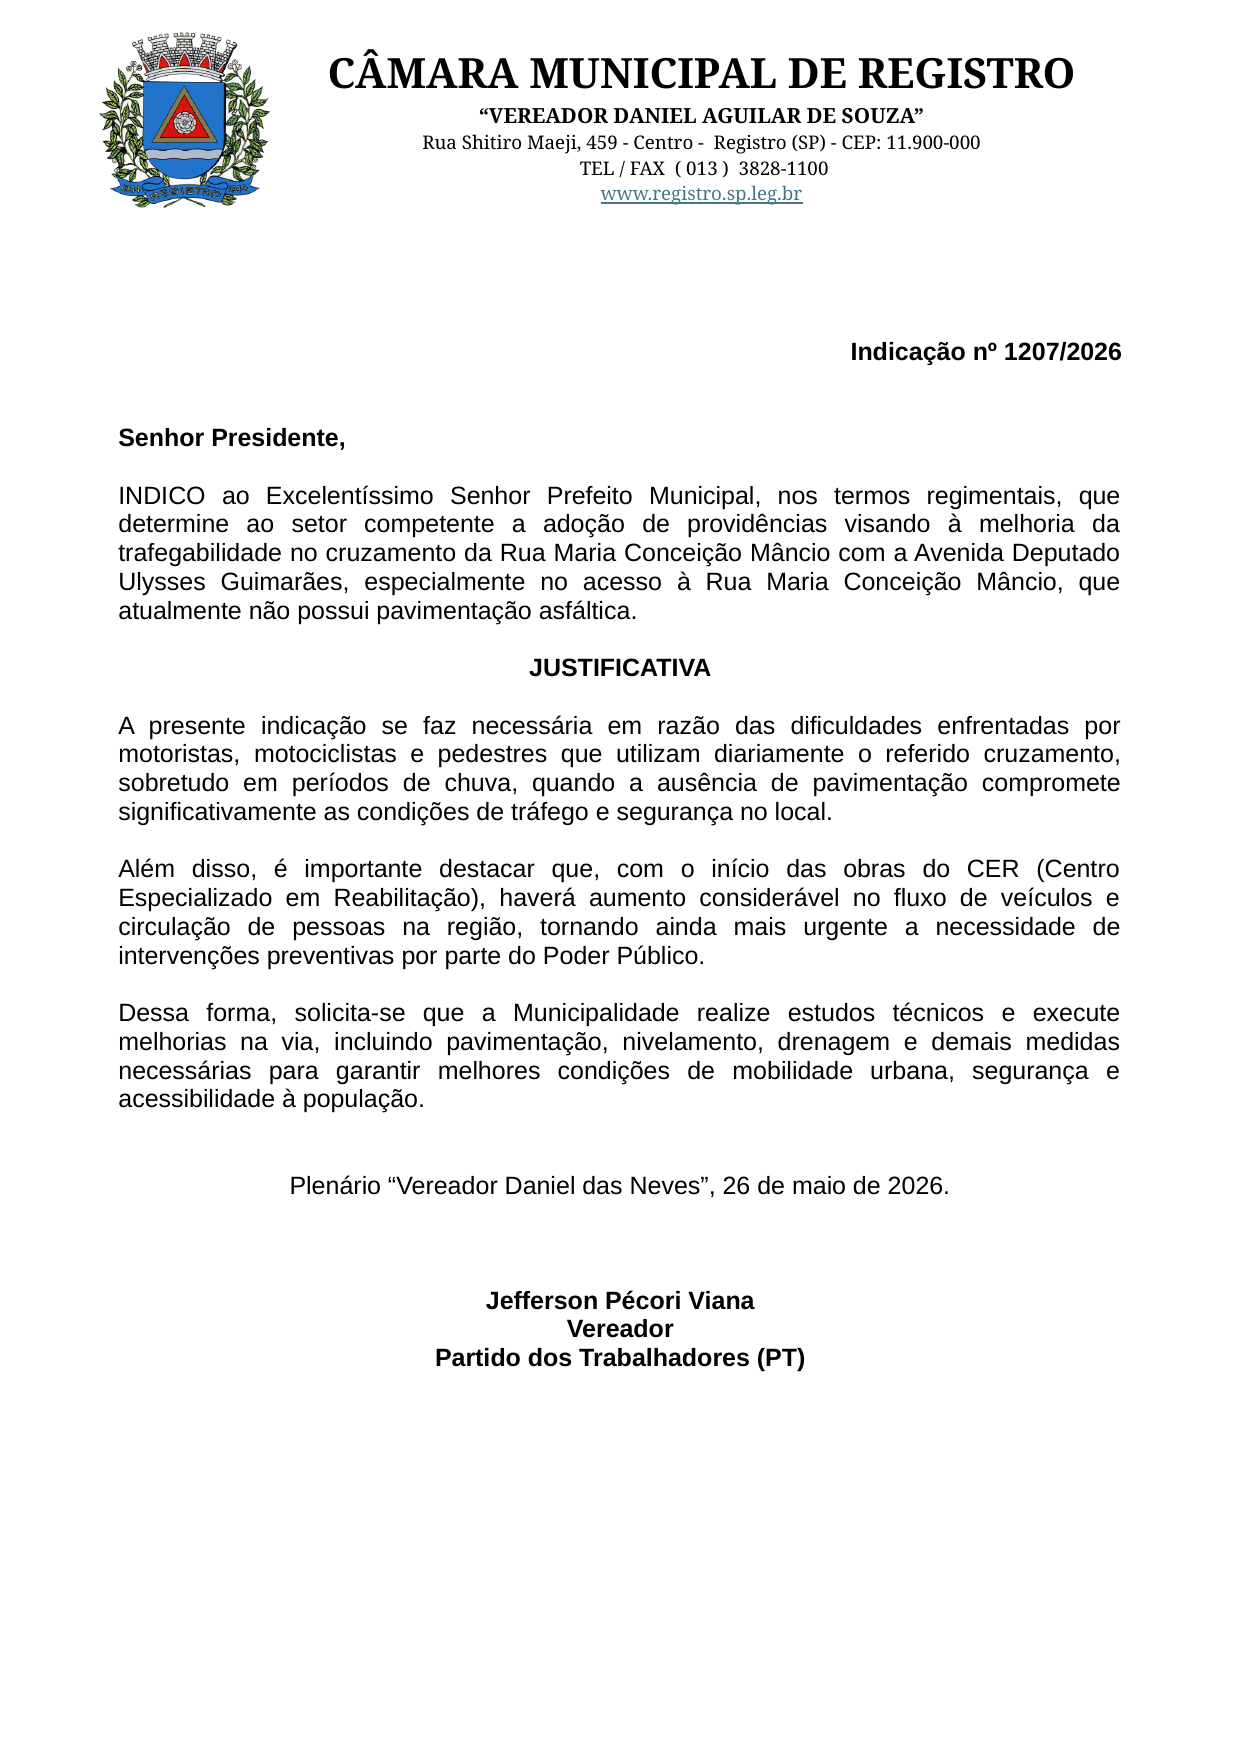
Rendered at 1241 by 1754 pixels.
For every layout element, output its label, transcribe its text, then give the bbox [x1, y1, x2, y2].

text Dessa forma, solicita-se que a Municipalidade realize estudos técnicos e execute melhorias na via, incluindo pavimentação, nivelamento, drenagem e demais medidas necessárias para garantir melhores condições de mobilidade urbana, segurança e acessibilidade à população. [118, 998, 1122, 1113]
text Além disso, é importante destacar que, com o início das obras do CER (Centro Especializado em Reabilitação), haverá aumento considerável no fluxo de veículos e circulação de pessoas na região, tornando ainda mais urgente a necessidade de intervenções preventivas por parte do Poder Público. [118, 854, 1122, 969]
text A presente indicação se faz necessária em razão das dificuldades enfrentadas por motoristas, motociclistas e pedestres que utilizam diariamente o referido cruzamento, sobretudo em períodos de chuva, quando a ausência de pavimentação compromete significativamente as condições de tráfego e segurança no local. [118, 711, 1122, 826]
text Partido dos Trabalhadores (PT) [118, 1343, 1122, 1372]
text Senhor Presidente, [118, 423, 1122, 452]
text Jefferson Pécori Viana [118, 1286, 1122, 1314]
text Plenário “Vereador Daniel das Neves”, 26 de maio de 2026. [118, 1171, 1122, 1199]
picture [95, 26, 274, 213]
text Vereador [118, 1314, 1122, 1343]
text INDICO ao Excelentíssimo Senhor Prefeito Municipal, nos termos regimentais, que determine ao setor competente a adoção de providências visando à melhoria da trafegabilidade no cruzamento da Rua Maria Conceição Mâncio com a Avenida Deputado Ulysses Guimarães, especialmente no acesso à Rua Maria Conceição Mâncio, que atualmente não possui pavimentação asfáltica. [118, 481, 1122, 624]
text Indicação nº 1207/2026 [118, 337, 1122, 366]
text JUSTIFICATIVA [118, 653, 1122, 682]
